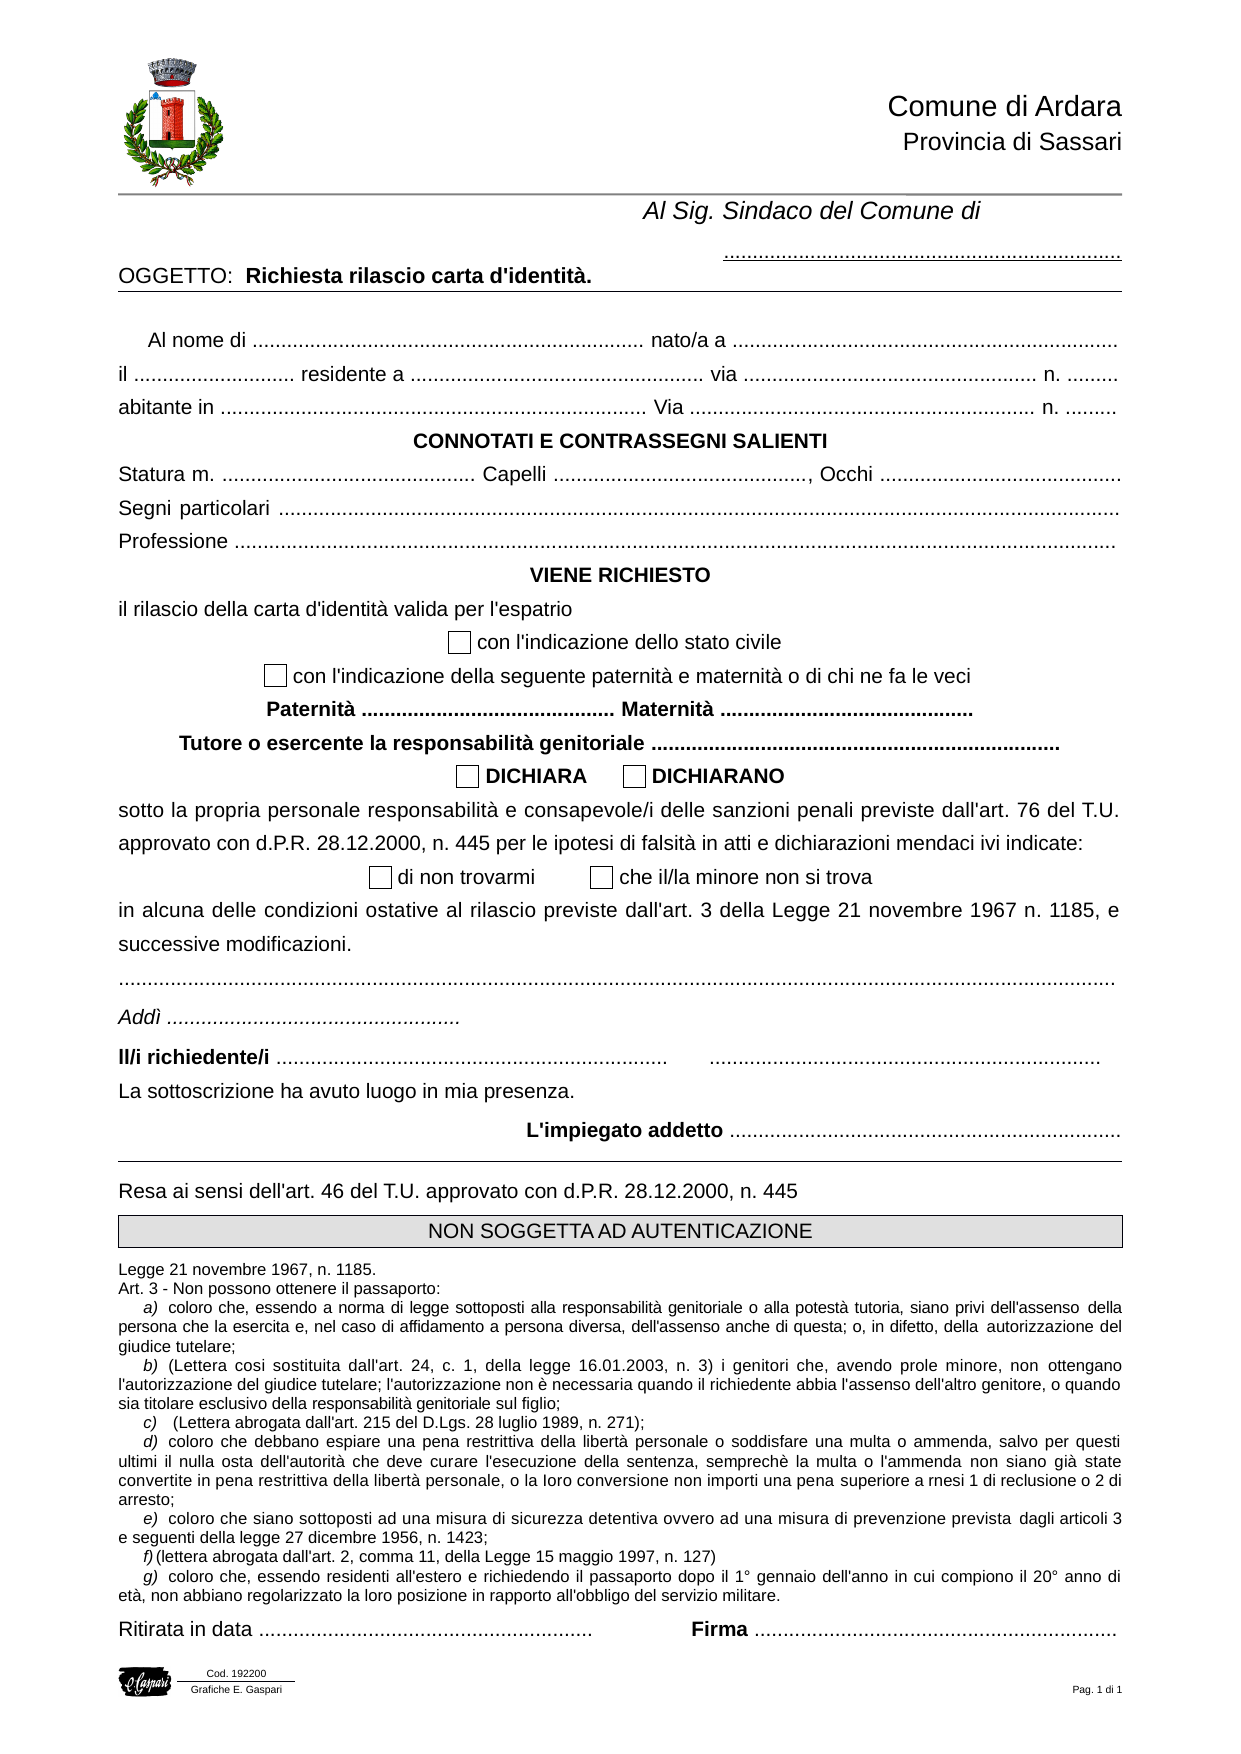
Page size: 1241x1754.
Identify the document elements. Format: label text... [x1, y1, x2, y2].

text Provincia di Sassari [224, 127, 1122, 156]
text OGGETTO: Richiesta rilascio carta d'identità. [118, 263, 1122, 291]
text ll/i richiedente/i .................................................................... .................................................................... [118, 1045, 1122, 1069]
picture [122, 58, 224, 189]
text Paternità ............................................ Maternità ............................................ [118, 697, 1122, 721]
text sotto la propria personale responsabilità e consapevole/i delle sanzioni penali previste dall'art. 76 del T.U. approvato con d.P.R. 28.12.2000, n. 445 per le ipotesi di falsità in atti e dichiarazioni mendaci ivi indicate: [118, 798, 1122, 855]
list coloro che, essendo residenti all'estero e richiedendo il passaporto dopo il 1° gennaio dell'anno in cui compiono il 20° anno di età, non abbiano regolarizzato la loro posizione in rapporto all'obbligo del servizio militare. [118, 1566, 1122, 1605]
text Addì ................................................... [118, 1005, 1122, 1029]
text Comune di Ardara [224, 89, 1122, 122]
text con l'indicazione della seguente paternità e maternità o di chi ne fa le veci [118, 663, 1122, 687]
text Resa ai sensi dell'art. 46 del T.U. approvato con d.P.R. 28.12.2000, n. 445 [118, 1179, 1122, 1203]
text Art. 3 - Non possono ottenere il passaporto: [118, 1279, 1122, 1298]
text in alcuna delle condizioni ostative al rilascio previste dall'art. 3 della Legge 21 novembre 1967 n. 1185, e successive modificazioni. [118, 898, 1122, 956]
list (Lettera cosi sostituita dall'art. 24, c. 1, della legge 16.01.2003, n. 3) i genitori che, avendo prole minore, non ottengano l'autorizzazione del giudice tutelare; l'autorizzazione non è necessaria quando il richiedente abbia l'assenso dell'altro genitore, o quando sia titolare esclusivo della responsabilità genitoriale sul figlio; [118, 1356, 1122, 1413]
text ............................................................................................................................................................................. [118, 965, 1122, 989]
text Legge 21 novembre 1967, n. 1185. [118, 1260, 1122, 1279]
text ..................................................................... [118, 239, 1122, 263]
text il rilascio della carta d'identità valida per l'espatrio [118, 596, 1122, 620]
text Tutore o esercente la responsabilità genitoriale ....................................................................... [118, 731, 1122, 754]
table_header NON SOGGETTA AD AUTENTICAZIONE [119, 1216, 1122, 1247]
text Al nome di .................................................................... nato/a a ................................................................... il ............................ residente a ................................................... via ................................................... n. ......... abitante in .......................................................................... Via ............................................................ n. ......... [118, 328, 1122, 419]
text Ritirata in data .......................................................... Firma ............................................................... [118, 1617, 1122, 1641]
list (lettera abrogata dall'art. 2, comma 11, della Legge 15 maggio 1997, n. 127) [118, 1547, 1122, 1566]
text L'impiegato addetto .................................................................... [118, 1118, 1122, 1142]
text VIENE RICHIESTO [118, 563, 1122, 587]
text Al Sig. Sindaco del Comune di [643, 196, 1122, 225]
text con l'indicazione dello stato civile [118, 630, 1122, 654]
text DICHIARA DICHIARANO [118, 764, 1122, 788]
list coloro che, essendo a norma di legge sottoposti alla responsabilità genitoriale o alla potestà tutoria, siano privi dell'assenso della persona che la esercita e, nel caso di affidamento a persona diversa, dell'assenso anche di questa; o, in difetto, della autorizzazione del giudice tutelare; [118, 1298, 1122, 1356]
text La sottoscrizione ha avuto luogo in mia presenza. [118, 1078, 1122, 1102]
list coloro che debbano espiare una pena restrittiva della libertà personale o soddisfare una multa o ammenda, salvo per questi ultimi il nulla osta dell'autorità che deve curare l'esecuzione della sentenza, semprechè la multa o l'ammenda non siano già state convertite in pena restrittiva della libertà personale, o la Ioro conversione non importi una pena superiore a rnesi 1 di reclusione o 2 di arresto; [118, 1432, 1122, 1509]
list (Lettera abrogata dall'art. 215 del D.Lgs. 28 luglio 1989, n. 271); [118, 1413, 1122, 1432]
picture [118, 1666, 172, 1697]
text Statura m. ............................................ Capelli ............................................, Occhi .......................................... Segni particolari .................................................................................................................................................. Professione ......................................................................................................................................................... [118, 462, 1122, 553]
text CONNOTATI E CONTRASSEGNI SALIENTI [118, 429, 1122, 453]
text di non trovarmi che il/la minore non si trova [118, 865, 1122, 889]
list coloro che siano sottoposti ad una misura di sicurezza detentiva ovvero ad una misura di prevenzione prevista dagli articoli 3 e seguenti della legge 27 dicembre 1956, n. 1423; [118, 1509, 1122, 1547]
